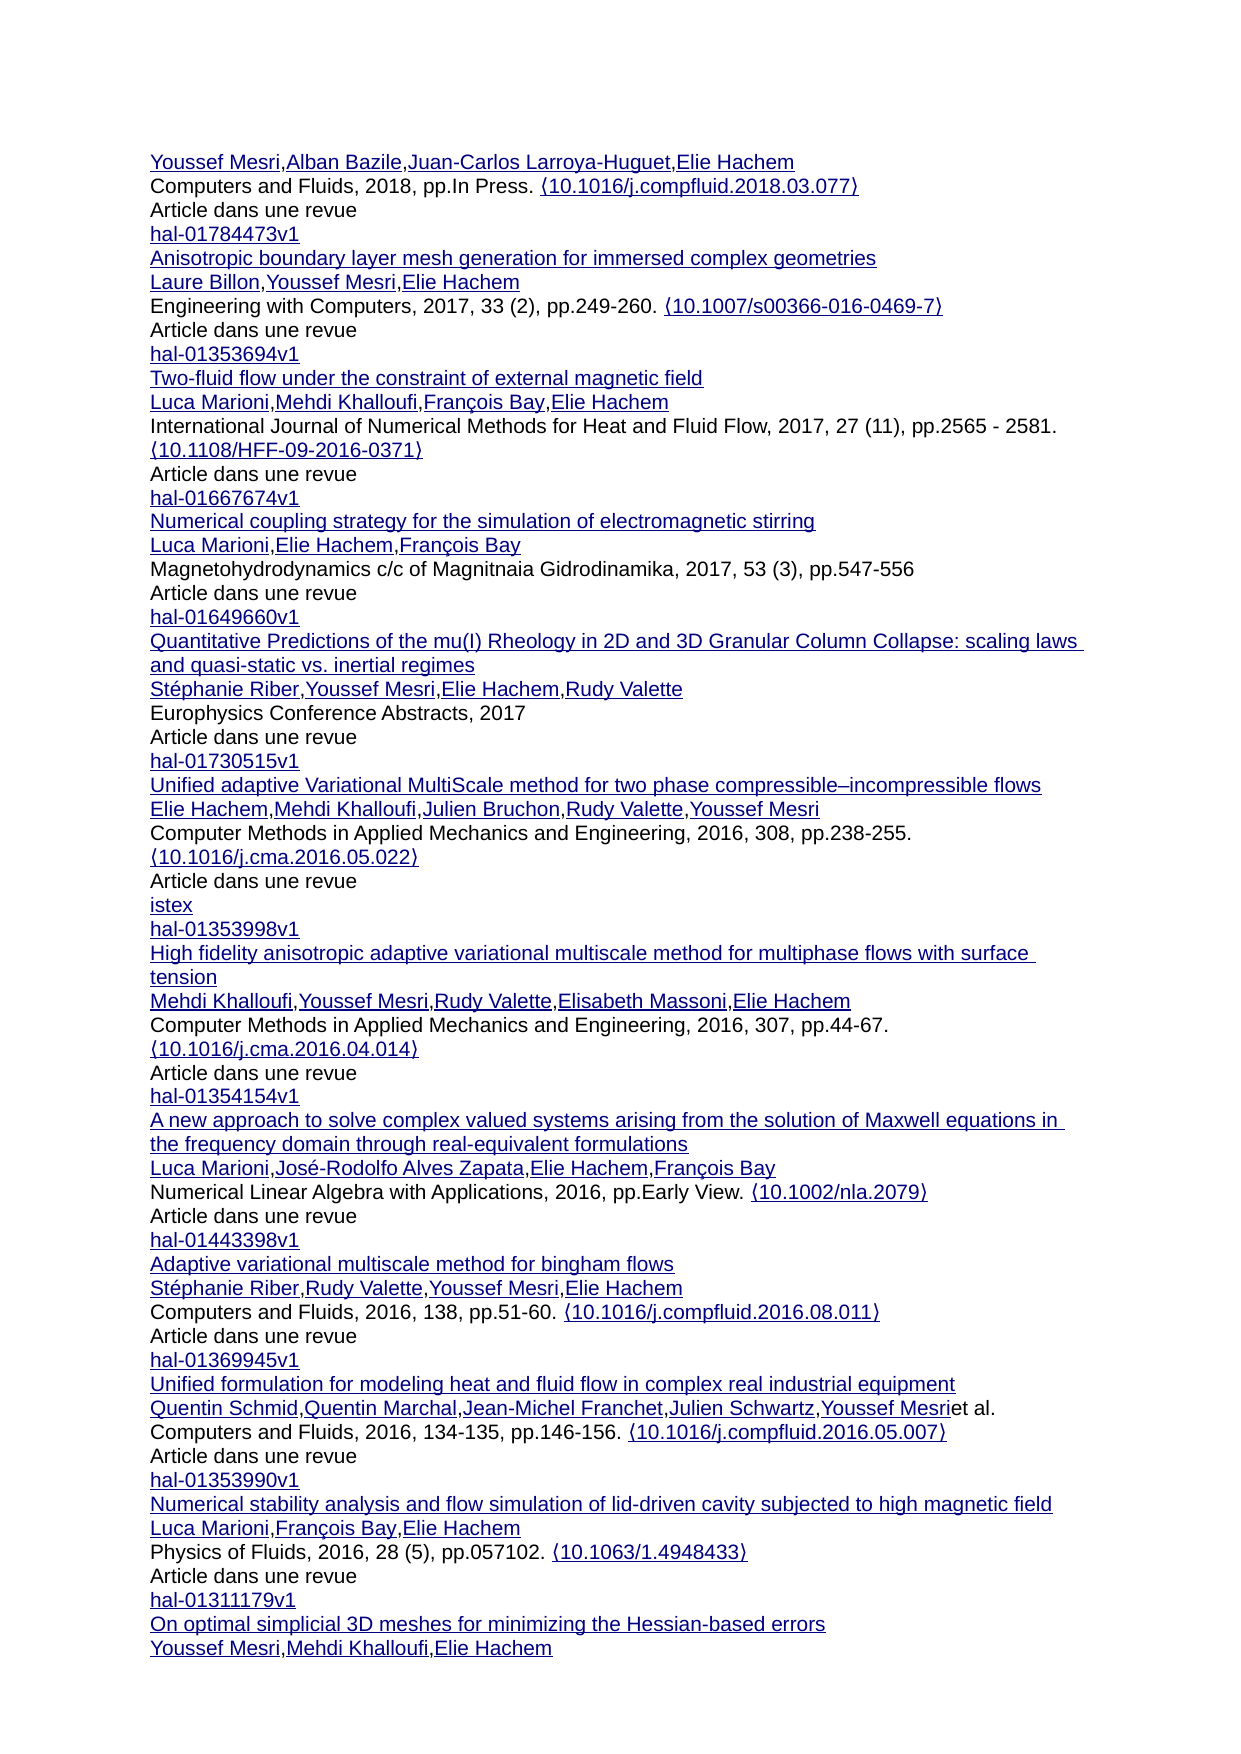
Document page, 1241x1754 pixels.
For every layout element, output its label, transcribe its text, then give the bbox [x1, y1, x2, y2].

table_cell Anisotropic boundary layer mesh generation for immersed complex geometries Laure Billon,Youssef Mesri,Elie Hachem Engineering with Computers, 2017, 33 (2), pp.249-260. ⟨10.1007/s00366-016-0469-7⟩ Article dans une revue hal-01353694v1 [150, 246, 1090, 366]
table_cell Numerical stability analysis and flow simulation of lid-driven cavity subjected to high magnetic field Luca Marioni,François Bay,Elie Hachem Physics of Fluids, 2016, 28 (5), pp.057102. ⟨10.1063/1.4948433⟩ Article dans une revue hal-01311179v1 [150, 1492, 1090, 1611]
table_cell A new approach to solve complex valued systems arising from the solution of Maxwell equations in the frequency domain through real-equivalent formulations Luca Marioni,José-Rodolfo Alves Zapata,Elie Hachem,François Bay Numerical Linear Algebra with Applications, 2016, pp.Early View. ⟨10.1002/nla.2079⟩ Article dans une revue hal-01443398v1 [150, 1108, 1090, 1252]
table_cell Youssef Mesri,Alban Bazile,Juan-Carlos Larroya-Huguet,Elie Hachem Computers and Fluids, 2018, pp.In Press. ⟨10.1016/j.compfluid.2018.03.077⟩ Article dans une revue hal-01784473v1 [150, 150, 1090, 246]
table_cell Two-fluid flow under the constraint of external magnetic field Luca Marioni,Mehdi Khalloufi,François Bay,Elie Hachem International Journal of Numerical Methods for Heat and Fluid Flow, 2017, 27 (11), pp.2565 - 2581. ⟨10.1108/HFF-09-2016-0371⟩ Article dans une revue hal-01667674v1 [150, 366, 1090, 509]
table_cell Quantitative Predictions of the mu(I) Rheology in 2D and 3D Granular Column Collapse: scaling laws and quasi-static vs. inertial regimes Stéphanie Riber,Youssef Mesri,Elie Hachem,Rudy Valette Europhysics Conference Abstracts, 2017 Article dans une revue hal-01730515v1 [150, 629, 1090, 773]
table_cell Unified formulation for modeling heat and fluid flow in complex real industrial equipment Quentin Schmid,Quentin Marchal,Jean-Michel Franchet,Julien Schwartz,Youssef Mesriet al. Computers and Fluids, 2016, 134-135, pp.146-156. ⟨10.1016/j.compfluid.2016.05.007⟩ Article dans une revue hal-01353990v1 [150, 1372, 1090, 1492]
table_cell High fidelity anisotropic adaptive variational multiscale method for multiphase flows with surface tension Mehdi Khalloufi,Youssef Mesri,Rudy Valette,Elisabeth Massoni,Elie Hachem Computer Methods in Applied Mechanics and Engineering, 2016, 307, pp.44-67. ⟨10.1016/j.cma.2016.04.014⟩ Article dans une revue hal-01354154v1 [150, 941, 1090, 1108]
table_cell Adaptive variational multiscale method for bingham flows Stéphanie Riber,Rudy Valette,Youssef Mesri,Elie Hachem Computers and Fluids, 2016, 138, pp.51-60. ⟨10.1016/j.compfluid.2016.08.011⟩ Article dans une revue hal-01369945v1 [150, 1252, 1090, 1372]
table_cell Numerical coupling strategy for the simulation of electromagnetic stirring Luca Marioni,Elie Hachem,François Bay Magnetohydrodynamics c/c of Magnitnaia Gidrodinamika, 2017, 53 (3), pp.547-556 Article dans une revue hal-01649660v1 [150, 509, 1090, 629]
table_cell Unified adaptive Variational MultiScale method for two phase compressible–incompressible flows Elie Hachem,Mehdi Khalloufi,Julien Bruchon,Rudy Valette,Youssef Mesri Computer Methods in Applied Mechanics and Engineering, 2016, 308, pp.238-255. ⟨10.1016/j.cma.2016.05.022⟩ Article dans une revue istex hal-01353998v1 [150, 773, 1090, 941]
table_cell On optimal simplicial 3D meshes for minimizing the Hessian-based errors Youssef Mesri,Mehdi Khalloufi,Elie Hachem [150, 1611, 1090, 1659]
